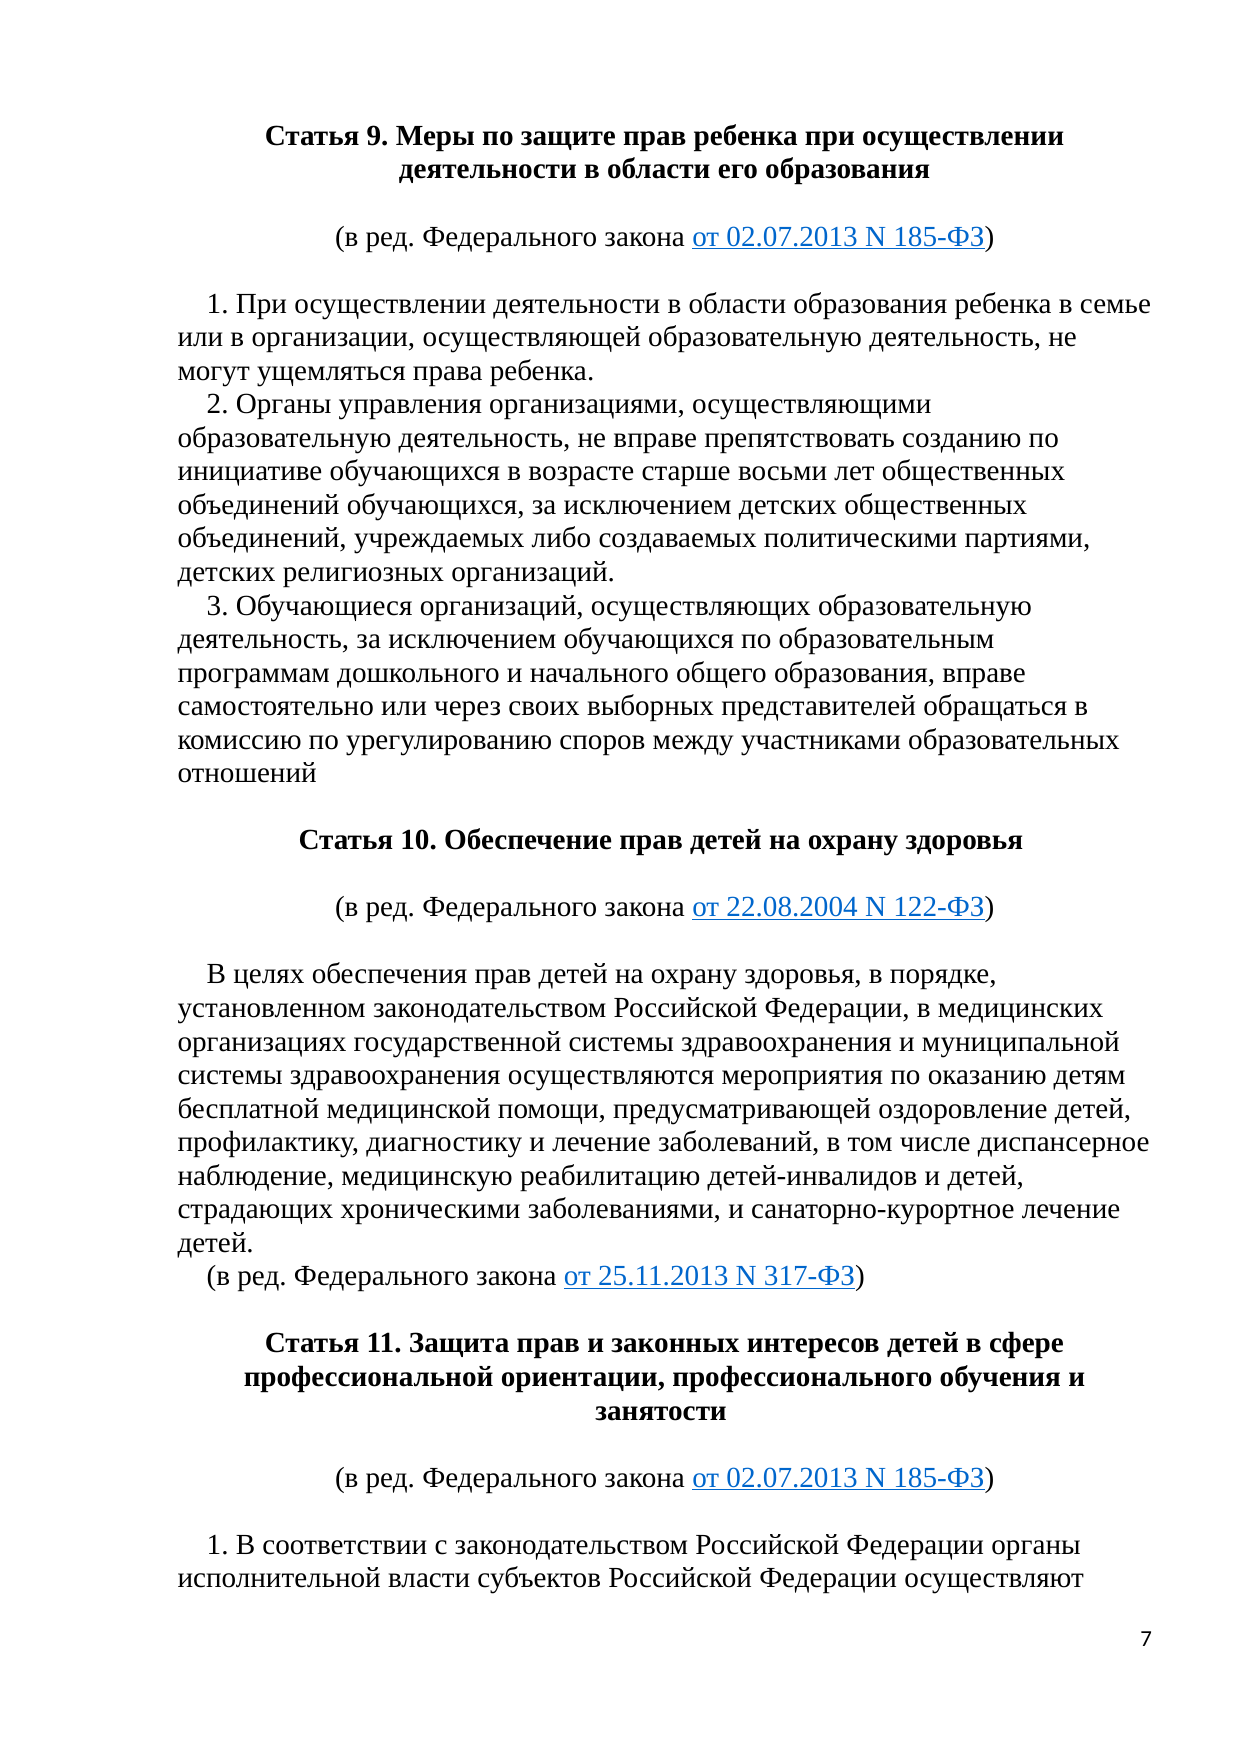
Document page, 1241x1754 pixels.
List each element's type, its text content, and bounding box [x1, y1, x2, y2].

text 1. В соответствии с законодательством Российской Федерации органы исполнительной власти субъектов Российской Федерации осуществляют [177, 1493, 1152, 1594]
text (в ред. Федерального закона от 02.07.2013 N 185-ФЗ) [177, 1460, 1152, 1493]
text (в ред. Федерального закона от 02.07.2013 N 185-ФЗ) [177, 219, 1152, 252]
subtitle Статья 11. Защита прав и законных интересов детей в сфере профессиональной ориентации, профессионального обучения и занятости [177, 1326, 1152, 1426]
subtitle Статья 10. Обеспечение прав детей на охрану здоровья [177, 822, 1152, 856]
subtitle Статья 9. Меры по защите прав ребенка при осуществлении деятельности в области его образования [177, 118, 1152, 185]
text (в ред. Федерального закона от 22.08.2004 N 122-ФЗ) [177, 889, 1152, 923]
text В целях обеспечения прав детей на охрану здоровья, в порядке, установленном законодательством Российской Федерации, в медицинских организациях государственной системы здравоохранения и муниципальной системы здравоохранения осуществляются мероприятия по оказанию детям бесплатной медицинской помощи, предусматривающей оздоровление детей, профилактику, диагностику и лечение заболеваний, в том числе диспансерное наблюдение, медицинскую реабилитацию детей-инвалидов и детей, страдающих хроническими заболеваниями, и санаторно-курортное лечение детей. (в ред. Федерального закона от 25.11.2013 N 317-ФЗ) [177, 923, 1152, 1326]
text 1. При осуществлении деятельности в области образования ребенка в семье или в организации, осуществляющей образовательную деятельность, не могут ущемляться права ребенка. 2. Органы управления организациями, осуществляющими образовательную деятельность, не вправе препятствовать созданию по инициативе обучающихся в возрасте старше восьми лет общественных объединений обучающихся, за исключением детских общественных объединений, учреждаемых либо создаваемых политическими партиями, детских религиозных организаций. 3. Обучающиеся организаций, осуществляющих образовательную деятельность, за исключением обучающихся по образовательным программам дошкольного и начального общего образования, вправе самостоятельно или через своих выборных представителей обращаться в комиссию по урегулированию споров между участниками образовательных отношений [177, 252, 1152, 822]
